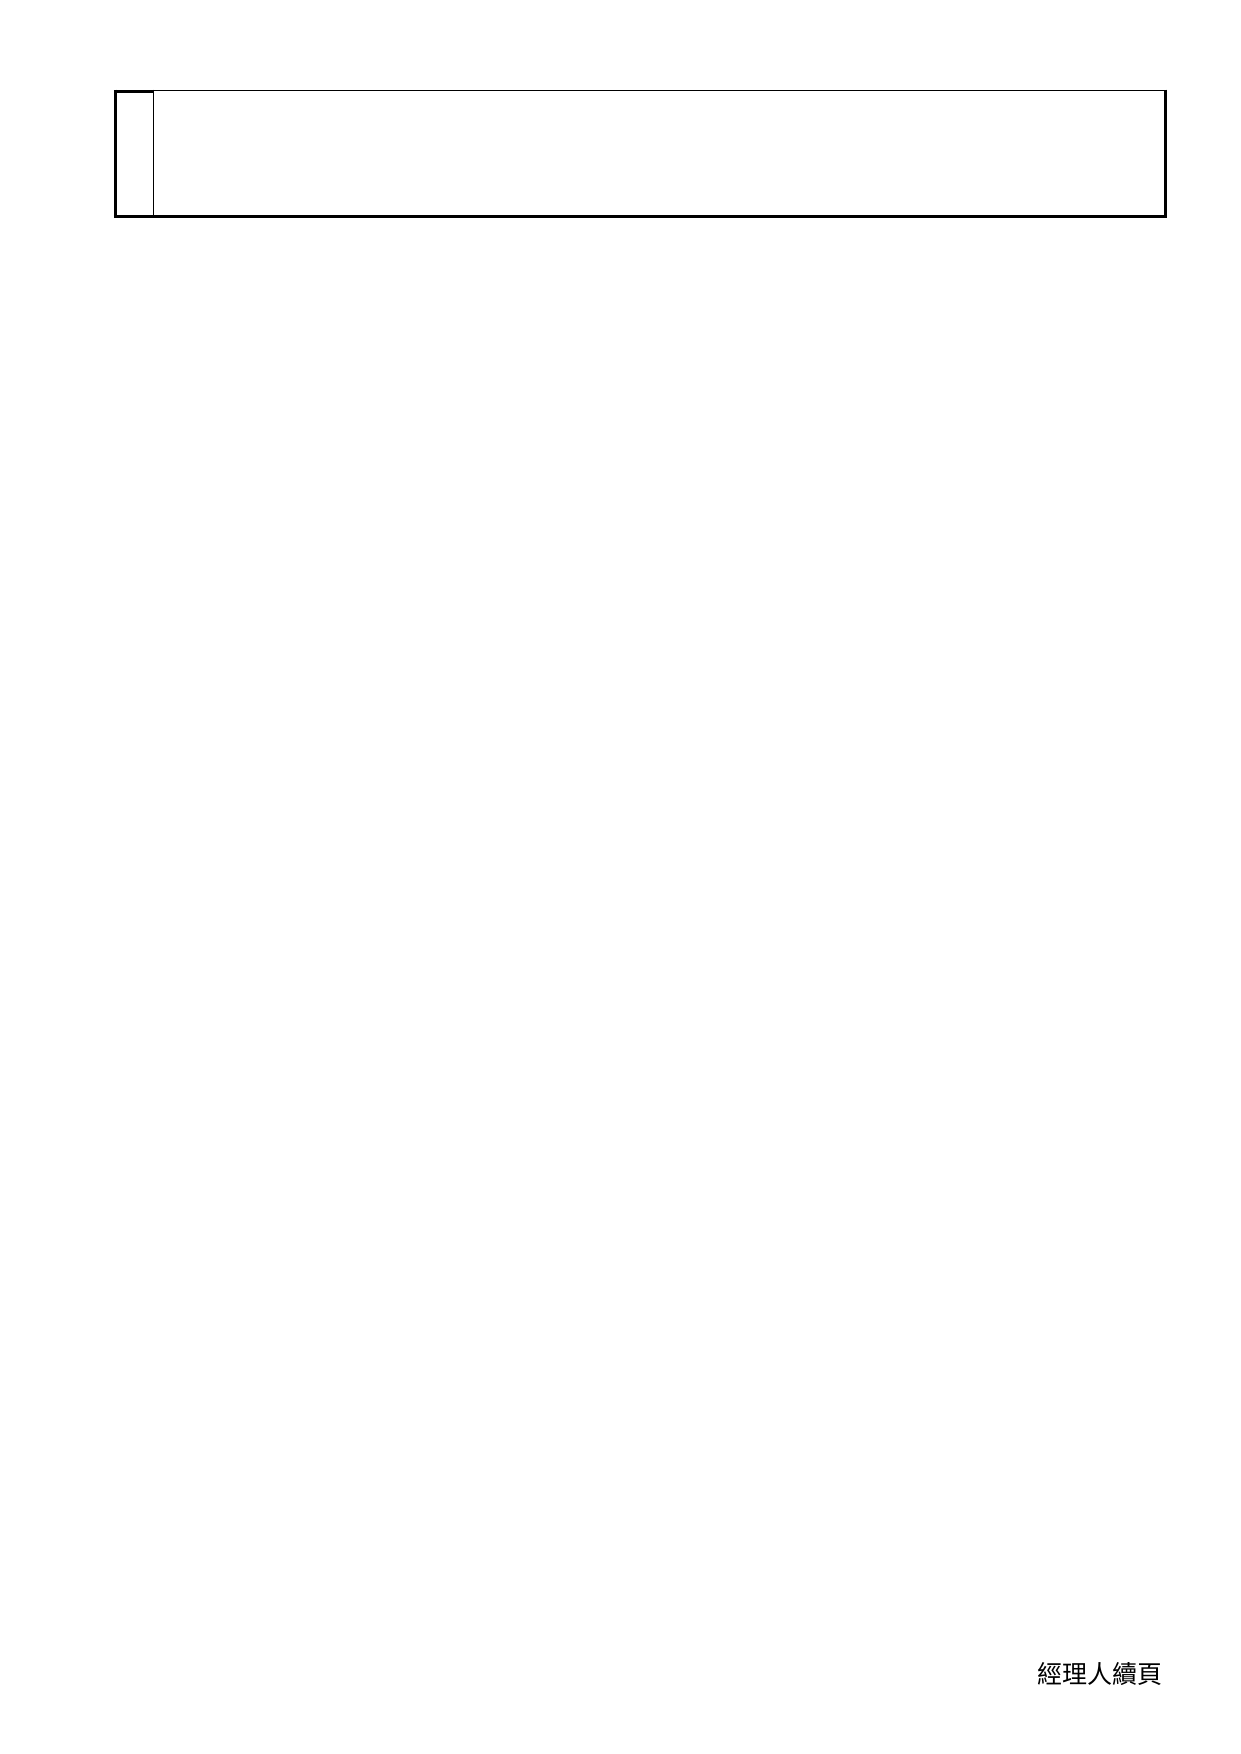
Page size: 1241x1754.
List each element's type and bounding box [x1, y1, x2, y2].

table_cell [154, 91, 1164, 214]
table_cell [117, 93, 153, 214]
